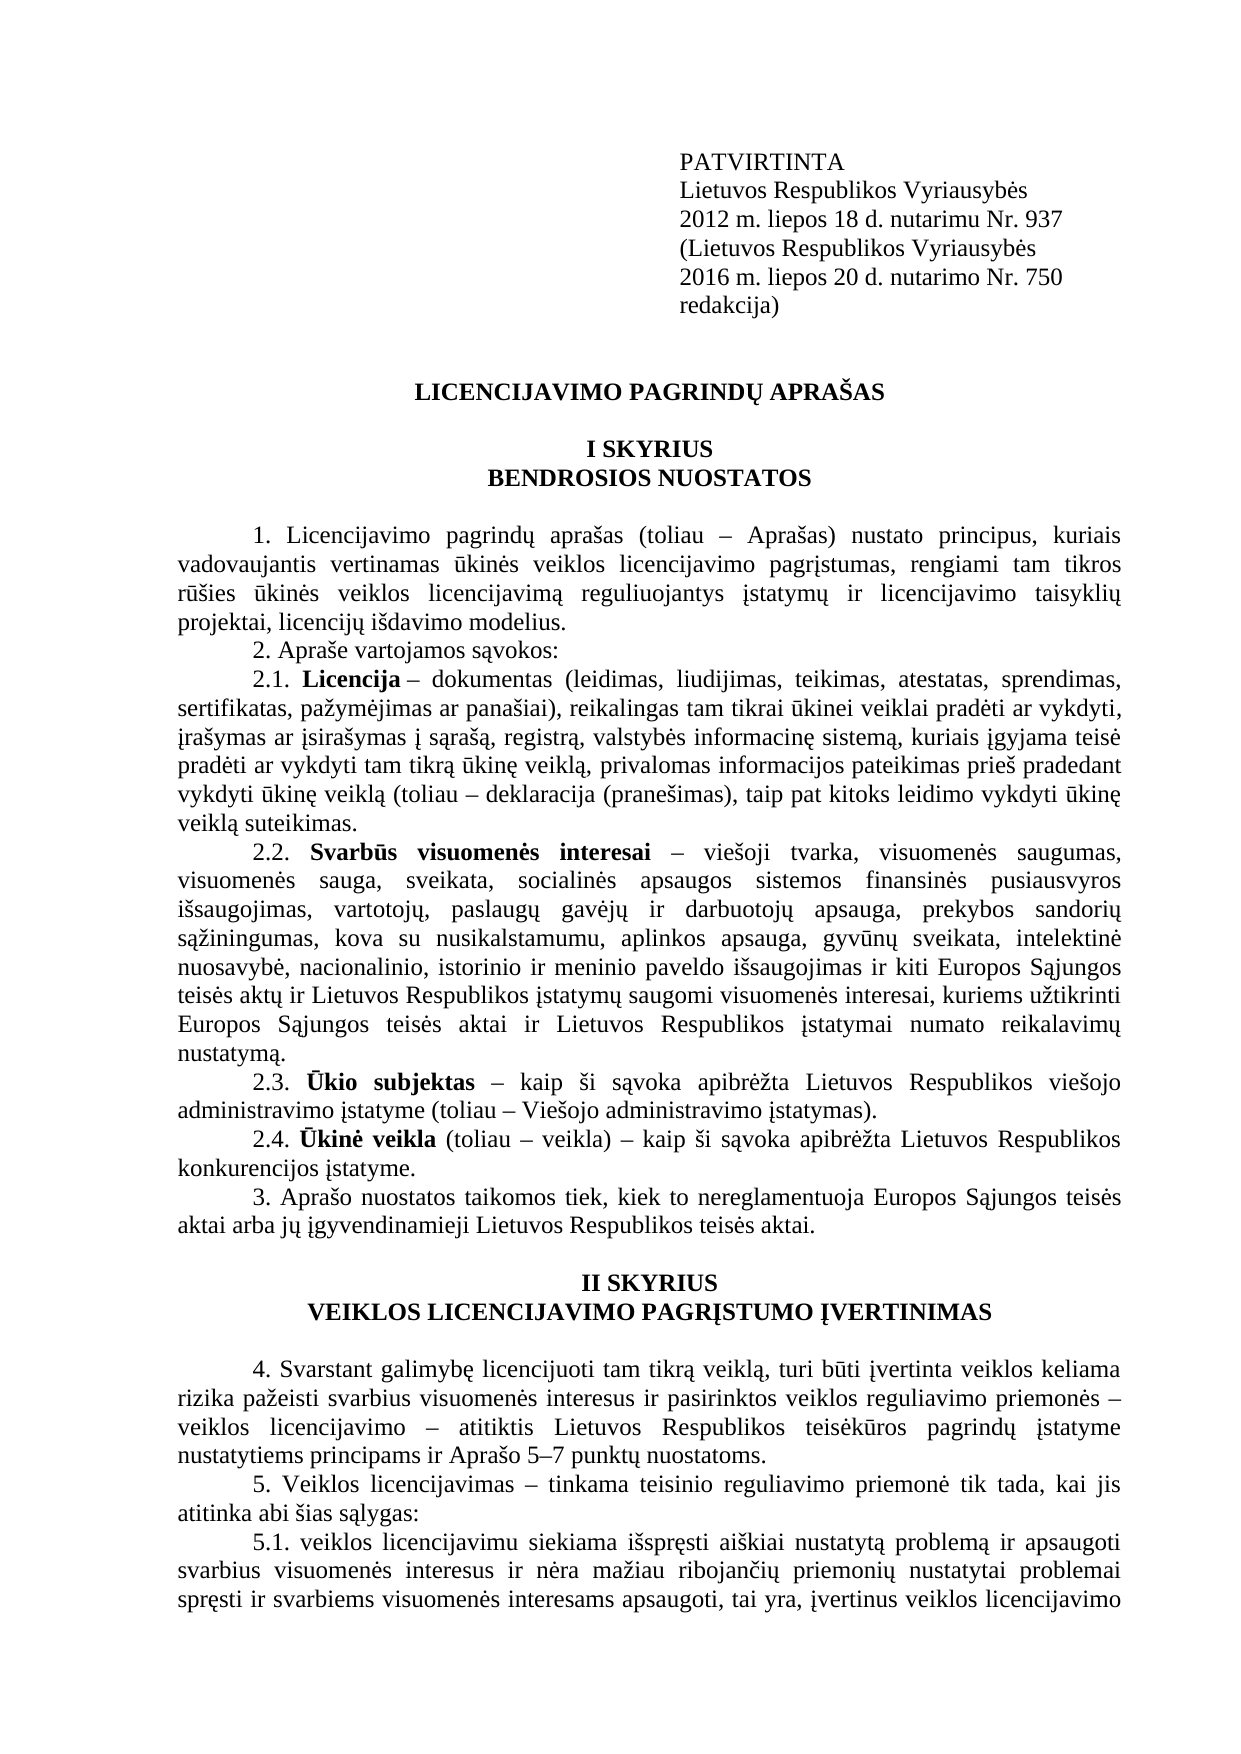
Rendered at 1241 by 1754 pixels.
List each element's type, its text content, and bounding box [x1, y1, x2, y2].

text 2.3. Ūkio subjektas – kaip ši sąvoka apibrėžta Lietuvos Respublikos viešojo administravimo įstatyme (toliau – Viešojo administravimo įstatymas). [177, 1067, 1122, 1124]
text II skyrius [177, 1268, 1122, 1297]
text 2.2. Svarbūs visuomenės interesai – viešoji tvarka, visuomenės saugumas, visuomenės sauga, sveikata, socialinės apsaugos sistemos finansinės pusiausvyros išsaugojimas, vartotojų, paslaugų gavėjų ir darbuotojų apsauga, prekybos sandorių sąžiningumas, kova su nusikalstamumu, aplinkos apsauga, gyvūnų sveikata, intelektinė nuosavybė, nacionalinio, istorinio ir meninio paveldo išsaugojimas ir kiti Europos Sąjungos teisės aktų ir Lietuvos Respublikos įstatymų saugomi visuomenės interesai, kuriems užtikrinti Europos Sąjungos teisės aktai ir Lietuvos Respublikos įstatymai numato reikalavimų nustatymą. [177, 837, 1122, 1067]
text 4. Svarstant galimybę licencijuoti tam tikrą veiklą, turi būti įvertinta veiklos keliama rizika pažeisti svarbius visuomenės interesus ir pasirinktos veiklos reguliavimo priemonės – veiklos licencijavimo – atitiktis Lietuvos Respublikos teisėkūros pagrindų įstatyme nustatytiems principams ir Aprašo 5–7 punktų nuostatoms. [177, 1354, 1122, 1469]
text 5. Veiklos licencijavimas – tinkama teisinio reguliavimo priemonė tik tada, kai jis atitinka abi šias sąlygas: [177, 1469, 1122, 1527]
text BENDROSIOS NUOSTATOS [177, 463, 1122, 492]
text 1. Licencijavimo pagrindų aprašas (toliau – Aprašas) nustato principus, kuriais vadovaujantis vertinamas ūkinės veiklos licencijavimo pagrįstumas, rengiami tam tikros rūšies ūkinės veiklos licencijavimą reguliuojantys įstatymų ir licencijavimo taisyklių projektai, licencijų išdavimo modelius. [177, 521, 1122, 636]
text 2. Apraše vartojamos sąvokos: [177, 636, 1122, 664]
text 3. Aprašo nuostatos taikomos tiek, kiek to nereglamentuoja Europos Sąjungos teisės aktai arba jų įgyvendinamieji Lietuvos Respublikos teisės aktai. [177, 1182, 1122, 1239]
text 2.4. Ūkinė veikla (toliau – veikla) – kaip ši sąvoka apibrėžta Lietuvos Respublikos konkurencijos įstatyme. [177, 1124, 1122, 1182]
text I skyrius [177, 434, 1122, 463]
text 5.1. veiklos licencijavimu siekiama išspręsti aiškiai nustatytą problemą ir apsaugoti svarbius visuomenės interesus ir nėra mažiau ribojančių priemonių nustatytai problemai spręsti ir svarbiems visuomenės interesams apsaugoti, tai yra, įvertinus veiklos licencijavimo [177, 1527, 1122, 1613]
text 2.1. Licencija – dokumentas (leidimas, liudijimas, teikimas, atestatas, sprendimas, sertifikatas, pažymėjimas ar panašiai), reikalingas tam tikrai ūkinei veiklai pradėti ar vykdyti, įrašymas ar įsirašymas į sąrašą, registrą, valstybės informacinę sistemą, kuriais įgyjama teisė pradėti ar vykdyti tam tikrą ūkinę veiklą, privalomas informacijos pateikimas prieš pradedant vykdyti ūkinę veiklą (toliau – deklaracija (pranešimas), taip pat kitoks leidimo vykdyti ūkinę veiklą suteikimas. [177, 664, 1122, 837]
text licencijavimo pagrindŲ APRAŠAS [177, 377, 1122, 406]
text PATVIRTINTA Lietuvos Respublikos Vyriausybės 2012 m. liepos 18 d. nutarimu Nr. 937 (Lietuvos Respublikos Vyriausybės 2016 m. liepos 20 d. nutarimo Nr. 750 redakcija) [679, 147, 1122, 319]
text VEIKLOS LICENCIJAVIMO PAGRĮSTUMO ĮVERTINIMAS [177, 1297, 1122, 1326]
